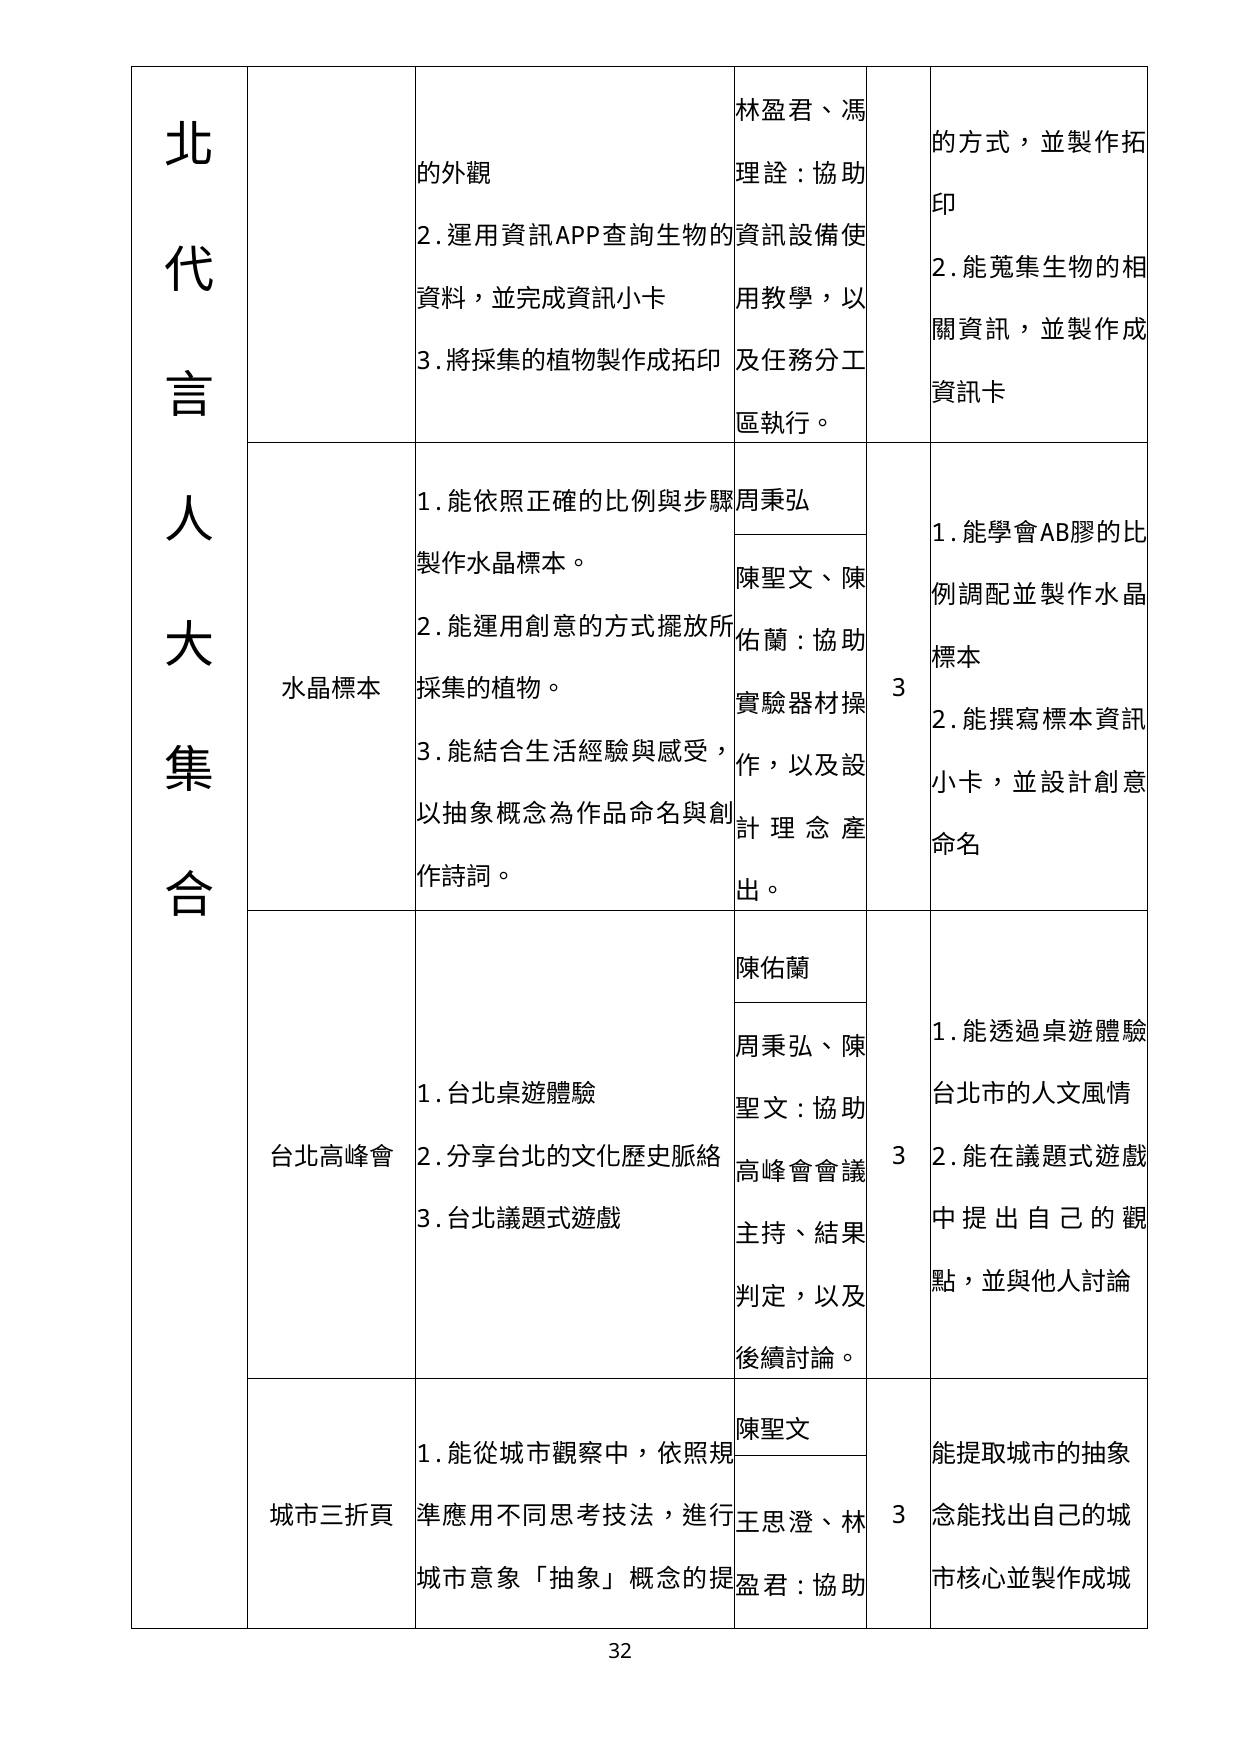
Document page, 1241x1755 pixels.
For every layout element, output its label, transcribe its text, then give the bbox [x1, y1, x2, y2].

table_cell 1.台北桌遊體驗 2.分享台北的文化歷史脈絡 3.台北議題式遊戲 [416, 911, 734, 1378]
table_cell 水晶標本 [248, 443, 415, 909]
table_cell 城市三折頁 [248, 1379, 415, 1628]
table_cell 王思澄、林盈君:協助 [735, 1456, 866, 1628]
table_cell 陳聖文 [735, 1379, 866, 1455]
table_cell [248, 67, 415, 442]
table_cell 台北高峰會 [248, 911, 415, 1378]
table_cell 3 [867, 911, 930, 1378]
table_cell 3 [867, 443, 930, 909]
table_cell 周秉弘、陳聖文:協助高峰會會議主持、結果判定，以及後續討論。 [735, 1003, 866, 1378]
table_cell 周秉弘 [735, 443, 866, 533]
table_cell 的方式，並製作拓印 2.能蒐集生物的相關資訊，並製作成資訊卡 [931, 67, 1147, 442]
table_cell [867, 67, 930, 442]
table_cell 能提取城市的抽象念能找出自己的城市核心並製作成城 [931, 1379, 1147, 1628]
table_cell 1.運用手機顯微鏡觀察植物的外觀 2.運用資訊APP查詢生物的資料，並完成資訊小卡 3.將採集的植物製作成拓印 [416, 67, 734, 442]
table_cell 3 [867, 1379, 930, 1628]
table_cell 1.能透過桌遊體驗台北市的人文風情 2.能在議題式遊戲中提出自己的觀點，並與他人討論 [931, 911, 1147, 1378]
table_cell 林盈君、馮理詮:協助資訊設備使用教學，以及任務分工區執行。 [735, 67, 866, 442]
table_cell 陳佑蘭 [735, 911, 866, 1002]
table_cell 1.能從城市觀察中，依照規準應用不同思考技法，進行城市意象「抽象」概念的提取。 2.能善用資源，進行次概念、內容、排版的任務，完善自己的三摺頁。 3.能了解三摺頁可以承載的意象，以及製作的基本規則與限制。 [416, 1379, 734, 1628]
table_cell 1.能學會AB膠的比例調配並製作水晶標本 2.能撰寫標本資訊小卡，並設計創意命名 [931, 443, 1147, 909]
table_cell 1.能依照正確的比例與步驟製作水晶標本。 2.能運用創意的方式擺放所採集的植物。 3.能結合生活經驗與感受，以抽象概念為作品命名與創作詩詞。 [416, 443, 734, 909]
table_cell 陳聖文、陳佑蘭:協助實驗器材操作，以及設計理念產出。 [735, 535, 866, 909]
table_cell 北 代 言 人 大 集 合 [132, 67, 247, 1628]
